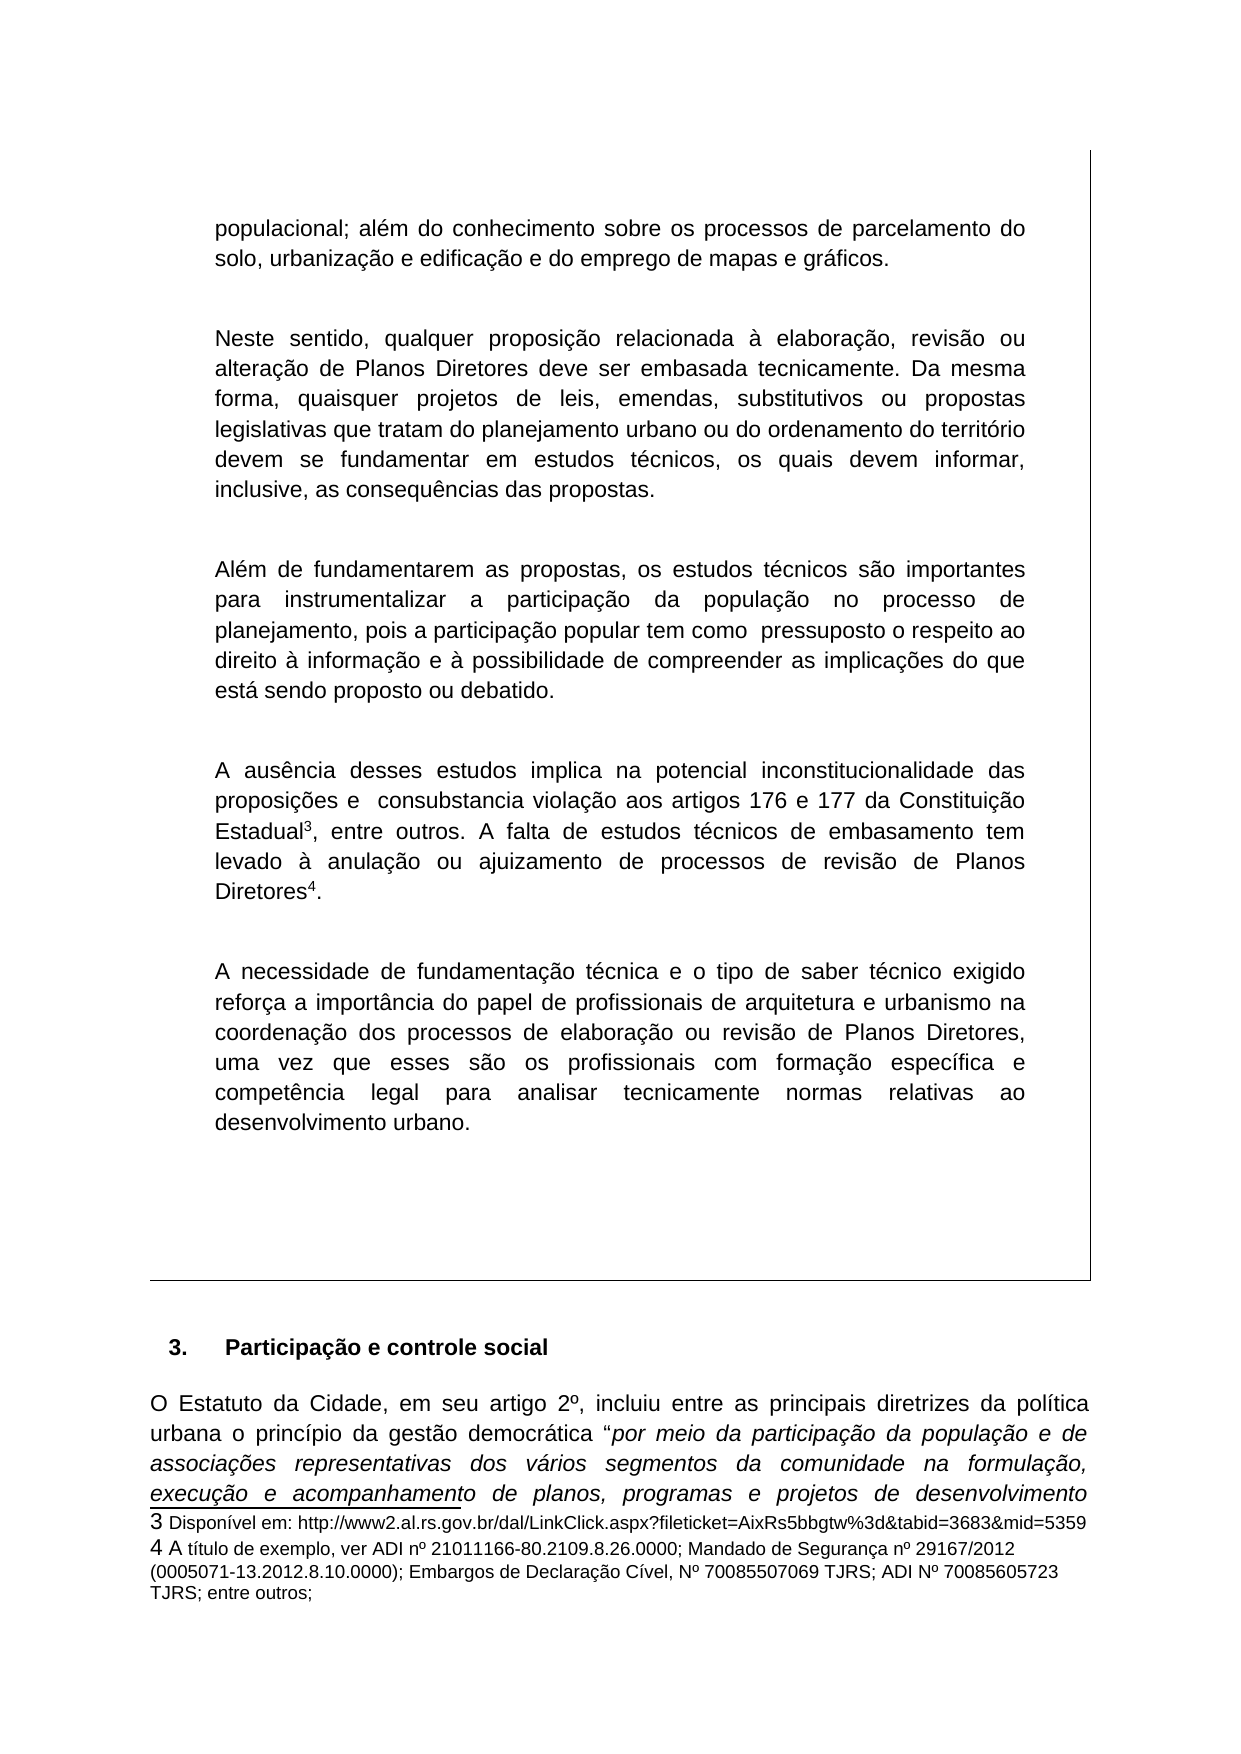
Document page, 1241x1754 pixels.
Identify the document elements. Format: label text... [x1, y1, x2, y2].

list Participação e controle social [187, 1334, 1091, 1361]
text Disponível em: http://www2.al.rs.gov.br/dal/LinkClick.aspx?fileticket=AixRs5bbgtw%3d&tabid=3683&mid=5359 [150, 1508, 1091, 1534]
text A necessidade de fundamentação técnica e o tipo de saber técnico exigido reforça a importância do papel de profissionais de arquitetura e urbanismo na coordenação dos processos de elaboração ou revisão de Planos Diretores, uma vez que esses são os profissionais com formação específica e competência legal para analisar tecnicamente normas relativas ao desenvolvimento urbano. [150, 894, 1091, 1136]
text Neste sentido, qualquer proposição relacionada à elaboração, revisão ou alteração de Planos Diretores deve ser embasada tecnicamente. Da mesma forma, quaisquer projetos de leis, emendas, substitutivos ou propostas legislativas que tratam do planejamento urbano ou do ordenamento do território devem se fundamentar em estudos técnicos, os quais devem informar, inclusive, as consequências das propostas. [150, 260, 1091, 492]
text O Estatuto da Cidade, em seu artigo 2º, incluiu entre as principais diretrizes da política urbana o princípio da gestão democrática “por meio da participação da população e de associações representativas dos vários segmentos da comunidade na formulação, execução e acompanhamento de planos, programas e projetos de desenvolvimento [150, 1389, 1091, 1507]
text Além de fundamentarem as propostas, os estudos técnicos são importantes para instrumentalizar a participação da população no processo de planejamento, pois a participação popular tem como pressuposto o respeito ao direito à informação e à possibilidade de compreender as implicações do que está sendo proposto ou debatido. [150, 492, 1091, 693]
text populacional; além do conhecimento sobre os processos de parcelamento do solo, urbanização e edificação e do emprego de mapas e gráficos. [150, 150, 1090, 260]
text A ausência desses estudos implica na potencial inconstitucionalidade das proposições e consubstancia violação aos artigos 176 e 177 da Constituição Estadual, entre outros. A falta de estudos técnicos de embasamento tem levado à anulação ou ajuizamento de processos de revisão de Planos Diretores. [150, 693, 1091, 894]
text A título de exemplo, ver ADI nº 21011166-80.2109.8.26.0000; Mandado de Segurança nº 29167/2012 (0005071-13.2012.8.10.0000); Embargos de Declaração Cível, Nº 70085507069 TJRS; ADI Nº 70085605723 TJRS; entre outros; [150, 1534, 1091, 1603]
